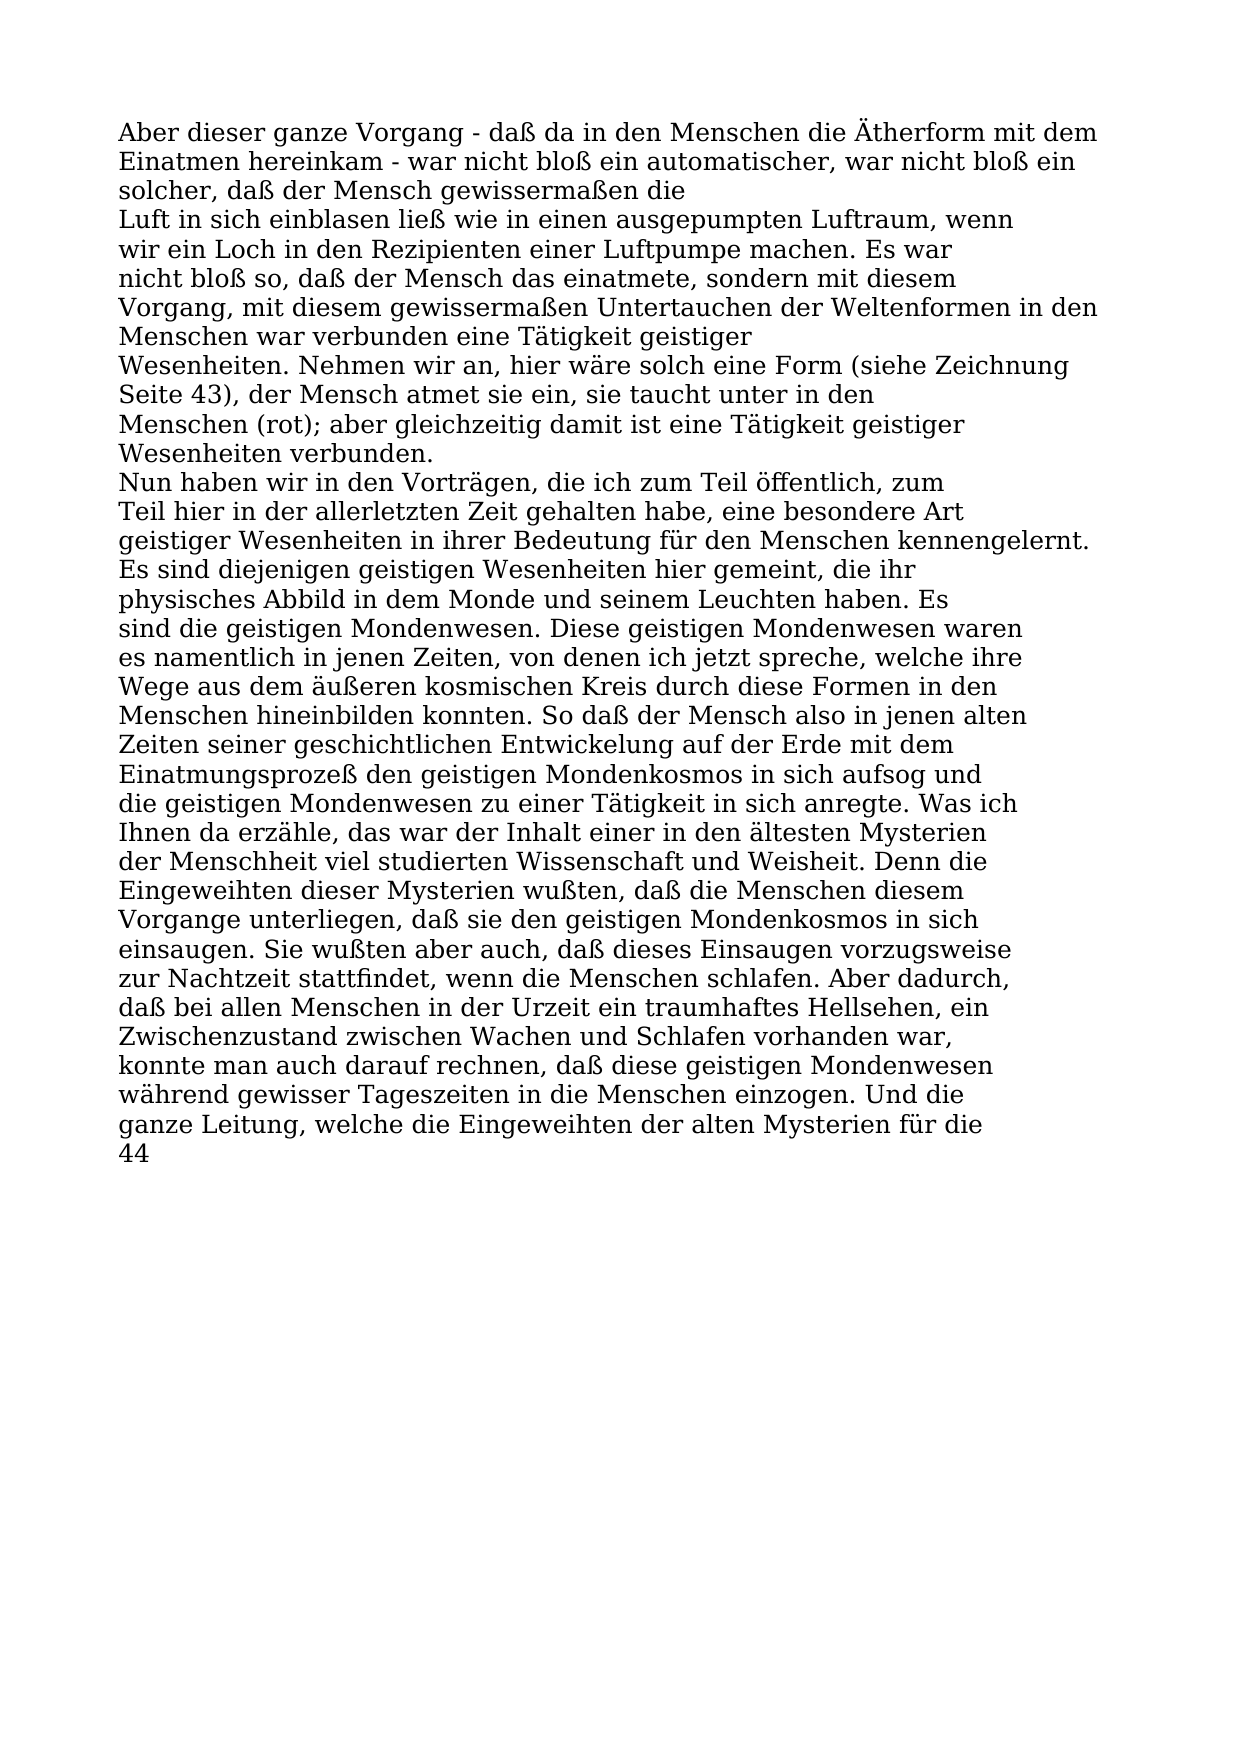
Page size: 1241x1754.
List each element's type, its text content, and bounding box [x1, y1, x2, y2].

text Wesenheiten. Nehmen wir an, hier wäre solch eine Form (siehe Zeichnung Seite 43), der Mensch atmet sie ein, sie taucht unter in den [118, 351, 1122, 410]
text Ihnen da erzähle, das war der Inhalt einer in den ältesten Mysterien [118, 818, 1122, 847]
text ganze Leitung, welche die Eingeweihten der alten Mysterien für die [118, 1110, 1122, 1139]
text nicht bloß so, daß der Mensch das einatmete, sondern mit diesem [118, 264, 1122, 293]
text Luft in sich einblasen ließ wie in einen ausgepumpten Luftraum, wenn [118, 206, 1122, 235]
text Menschen hineinbilden konnten. So daß der Mensch also in jenen alten [118, 701, 1122, 731]
text sind die geistigen Mondenwesen. Diese geistigen Mondenwesen waren [118, 614, 1122, 643]
text Aber dieser ganze Vorgang - daß da in den Menschen die Ätherform mit dem Einatmen hereinkam - war nicht bloß ein automatischer, war nicht bloß ein solcher, daß der Mensch gewissermaßen die [118, 118, 1122, 206]
text zur Nachtzeit stattfindet, wenn die Menschen schlafen. Aber dadurch, [118, 964, 1122, 993]
text konnte man auch darauf rechnen, daß diese geistigen Mondenwesen [118, 1051, 1122, 1081]
text geistiger Wesenheiten in ihrer Bedeutung für den Menschen kennengelernt. Es sind diejenigen geistigen Wesenheiten hier gemeint, die ihr [118, 526, 1122, 585]
text 44 [118, 1139, 1122, 1168]
text Zeiten seiner geschichtlichen Entwickelung auf der Erde mit dem [118, 731, 1122, 760]
text Zwischenzustand zwischen Wachen und Schlafen vorhanden war, [118, 1022, 1122, 1051]
text Menschen (rot); aber gleichzeitig damit ist eine Tätigkeit geistiger [118, 410, 1122, 439]
text physisches Abbild in dem Monde und seinem Leuchten haben. Es [118, 585, 1122, 614]
text Teil hier in der allerletzten Zeit gehalten habe, eine besondere Art [118, 497, 1122, 526]
text es namentlich in jenen Zeiten, von denen ich jetzt spreche, welche ihre [118, 643, 1122, 672]
text während gewisser Tageszeiten in die Menschen einzogen. Und die [118, 1081, 1122, 1110]
text der Menschheit viel studierten Wissenschaft und Weisheit. Denn die [118, 847, 1122, 876]
text Vorgange unterliegen, daß sie den geistigen Mondenkosmos in sich [118, 906, 1122, 935]
text Eingeweihten dieser Mysterien wußten, daß die Menschen diesem [118, 876, 1122, 906]
text wir ein Loch in den Rezipienten einer Luftpumpe machen. Es war [118, 235, 1122, 264]
text Nun haben wir in den Vorträgen, die ich zum Teil öffentlich, zum [118, 468, 1122, 497]
text daß bei allen Menschen in der Urzeit ein traumhaftes Hellsehen, ein [118, 993, 1122, 1022]
text einsaugen. Sie wußten aber auch, daß dieses Einsaugen vorzugsweise [118, 935, 1122, 964]
text Wege aus dem äußeren kosmischen Kreis durch diese Formen in den [118, 672, 1122, 701]
text Vorgang, mit diesem gewissermaßen Untertauchen der Weltenformen in den Menschen war verbunden eine Tätigkeit geistiger [118, 293, 1122, 351]
text Einatmungsprozeß den geistigen Mondenkosmos in sich aufsog und [118, 760, 1122, 789]
text Wesenheiten verbunden. [118, 439, 1122, 468]
text die geistigen Mondenwesen zu einer Tätigkeit in sich anregte. Was ich [118, 789, 1122, 818]
